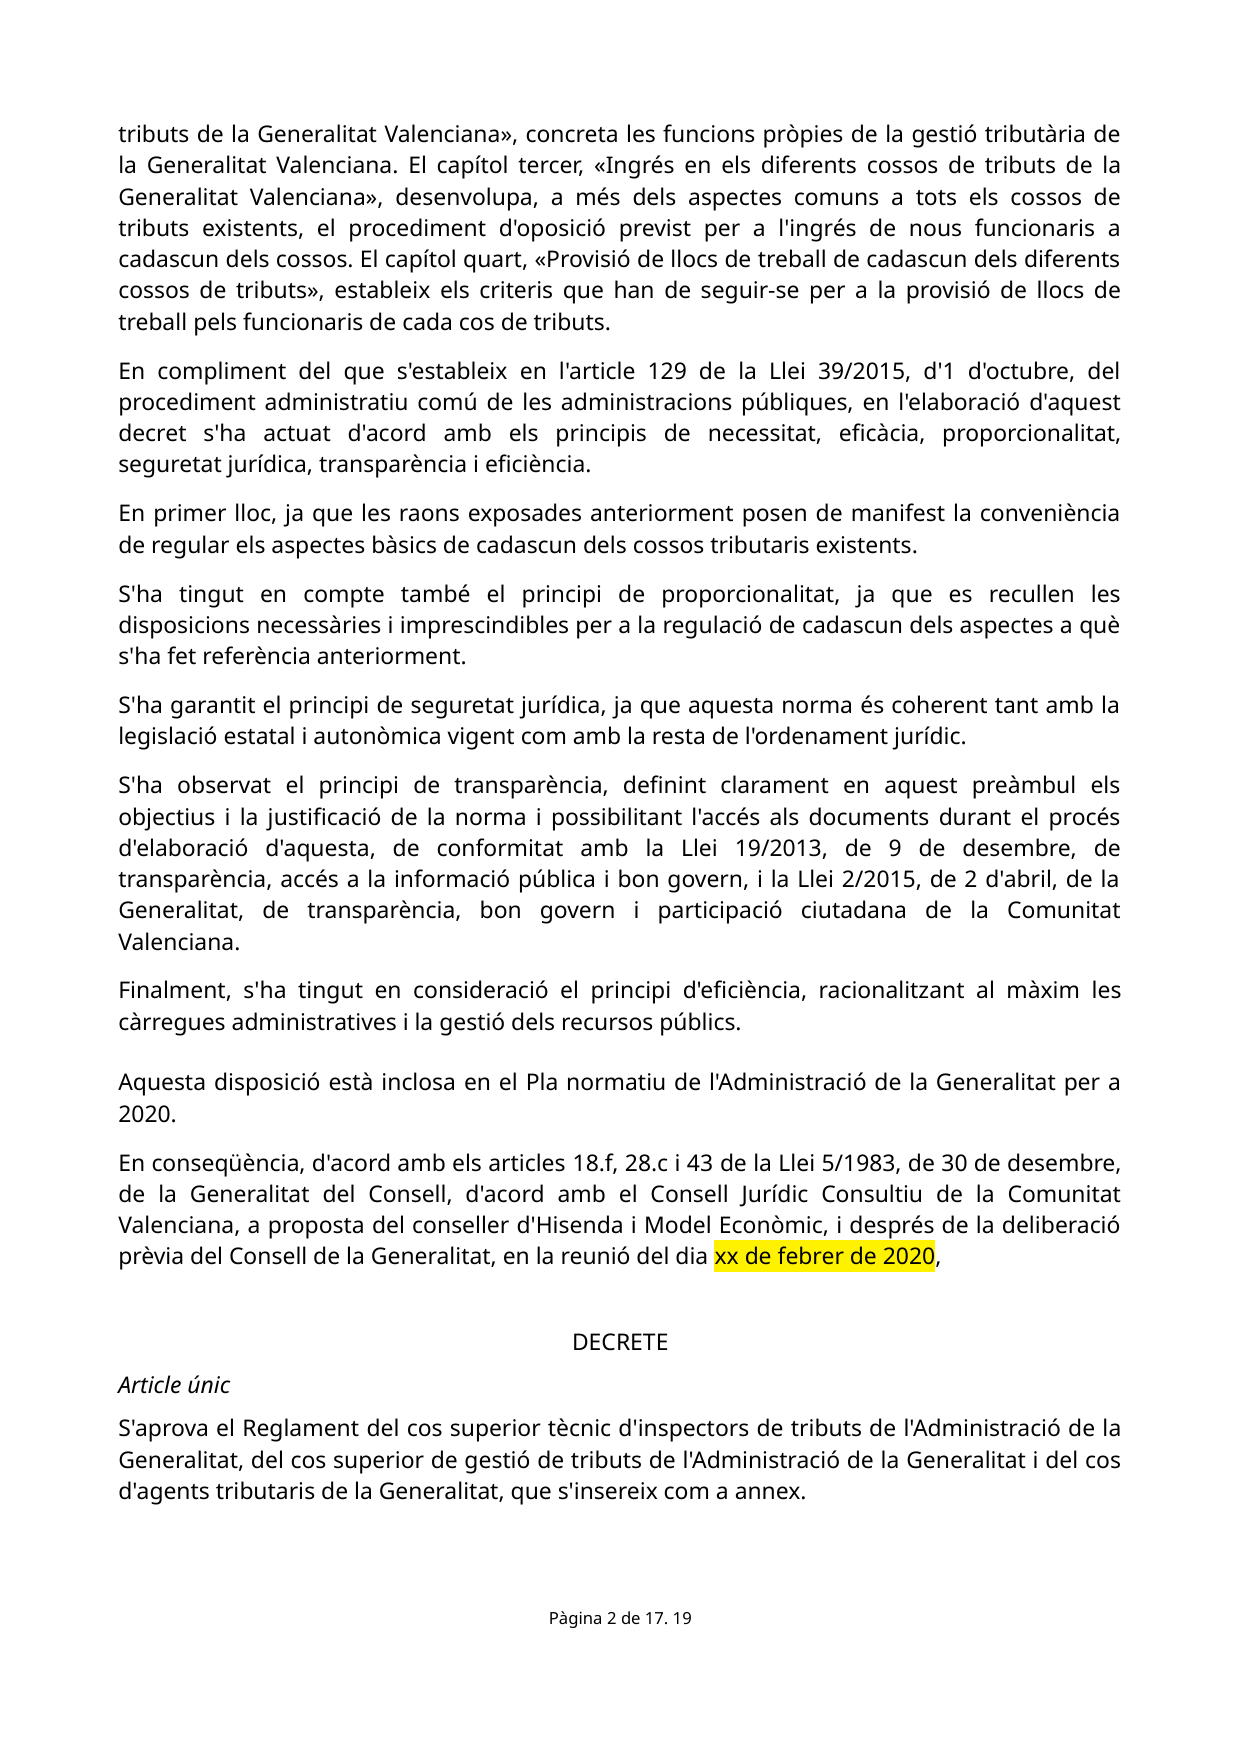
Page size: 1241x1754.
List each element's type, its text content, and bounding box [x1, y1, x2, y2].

text S'ha garantit el principi de seguretat jurídica, ja que aquesta norma és coherent tant amb la legislació estatal i autonòmica vigent com amb la resta de l'ordenament jurídic. [118, 689, 1122, 751]
text Aquesta disposició està inclosa en el Pla normatiu de l'Administració de la Generalitat per a 2020. [118, 1066, 1122, 1129]
text Article únic [118, 1369, 1122, 1401]
text S'ha tingut en compte també el principi de proporcionalitat, ja que es recullen les disposicions necessàries i imprescindibles per a la regulació de cadascun dels aspectes a què s'ha fet referència anteriorment. [118, 577, 1122, 671]
text En primer lloc, ja que les raons exposades anteriorment posen de manifest la conveniència de regular els aspectes bàsics de cadascun dels cossos tributaris existents. [118, 497, 1122, 560]
text DECRETE [118, 1326, 1122, 1358]
text En compliment del que s'estableix en l'article 129 de la Llei 39/2015, d'1 d'octubre, del procediment administratiu comú de les administracions públiques, en l'elaboració d'aquest decret s'ha actuat d'acord amb els principis de necessitat, eficàcia, proporcionalitat, seguretat jurídica, transparència i eficiència. [118, 354, 1122, 479]
text S'ha observat el principi de transparència, definint clarament en aquest preàmbul els objectius i la justificació de la norma i possibilitant l'accés als documents durant el procés d'elaboració d'aquesta, de conformitat amb la Llei 19/2013, de 9 de desembre, de transparència, accés a la informació pública i bon govern, i la Llei 2/2015, de 2 d'abril, de la Generalitat, de transparència, bon govern i participació ciutadana de la Comunitat Valenciana. [118, 769, 1122, 957]
text tributs de la Generalitat Valenciana», concreta les funcions pròpies de la gestió tributària de la Generalitat Valenciana. El capítol tercer, «Ingrés en els diferents cossos de tributs de la Generalitat Valenciana», desenvolupa, a més dels aspectes comuns a tots els cossos de tributs existents, el procediment d'oposició previst per a l'ingrés de nous funcionaris a cadascun dels cossos. El capítol quart, «Provisió de llocs de treball de cadascun dels diferents cossos de tributs», estableix els criteris que han de seguir-se per a la provisió de llocs de treball pels funcionaris de cada cos de tributs. [118, 118, 1122, 337]
text Finalment, s'ha tingut en consideració el principi d'eficiència, racionalitzant al màxim les càrregues administratives i la gestió dels recursos públics. [118, 974, 1122, 1037]
text S'aprova el Reglament del cos superior tècnic d'inspectors de tributs de l'Administració de la Generalitat, del cos superior de gestió de tributs de l'Administració de la Generalitat i del cos d'agents tributaris de la Generalitat, que s'insereix com a annex. [118, 1412, 1122, 1506]
text En conseqüència, d'acord amb els articles 18.f, 28.c i 43 de la Llei 5/1983, de 30 de desembre, de la Generalitat del Consell, d'acord amb el Consell Jurídic Consultiu de la Comunitat Valenciana, a proposta del conseller d'Hisenda i Model Econòmic, i després de la deliberació prèvia del Consell de la Generalitat, en la reunió del dia xx de febrer de 2020, [118, 1147, 1122, 1272]
